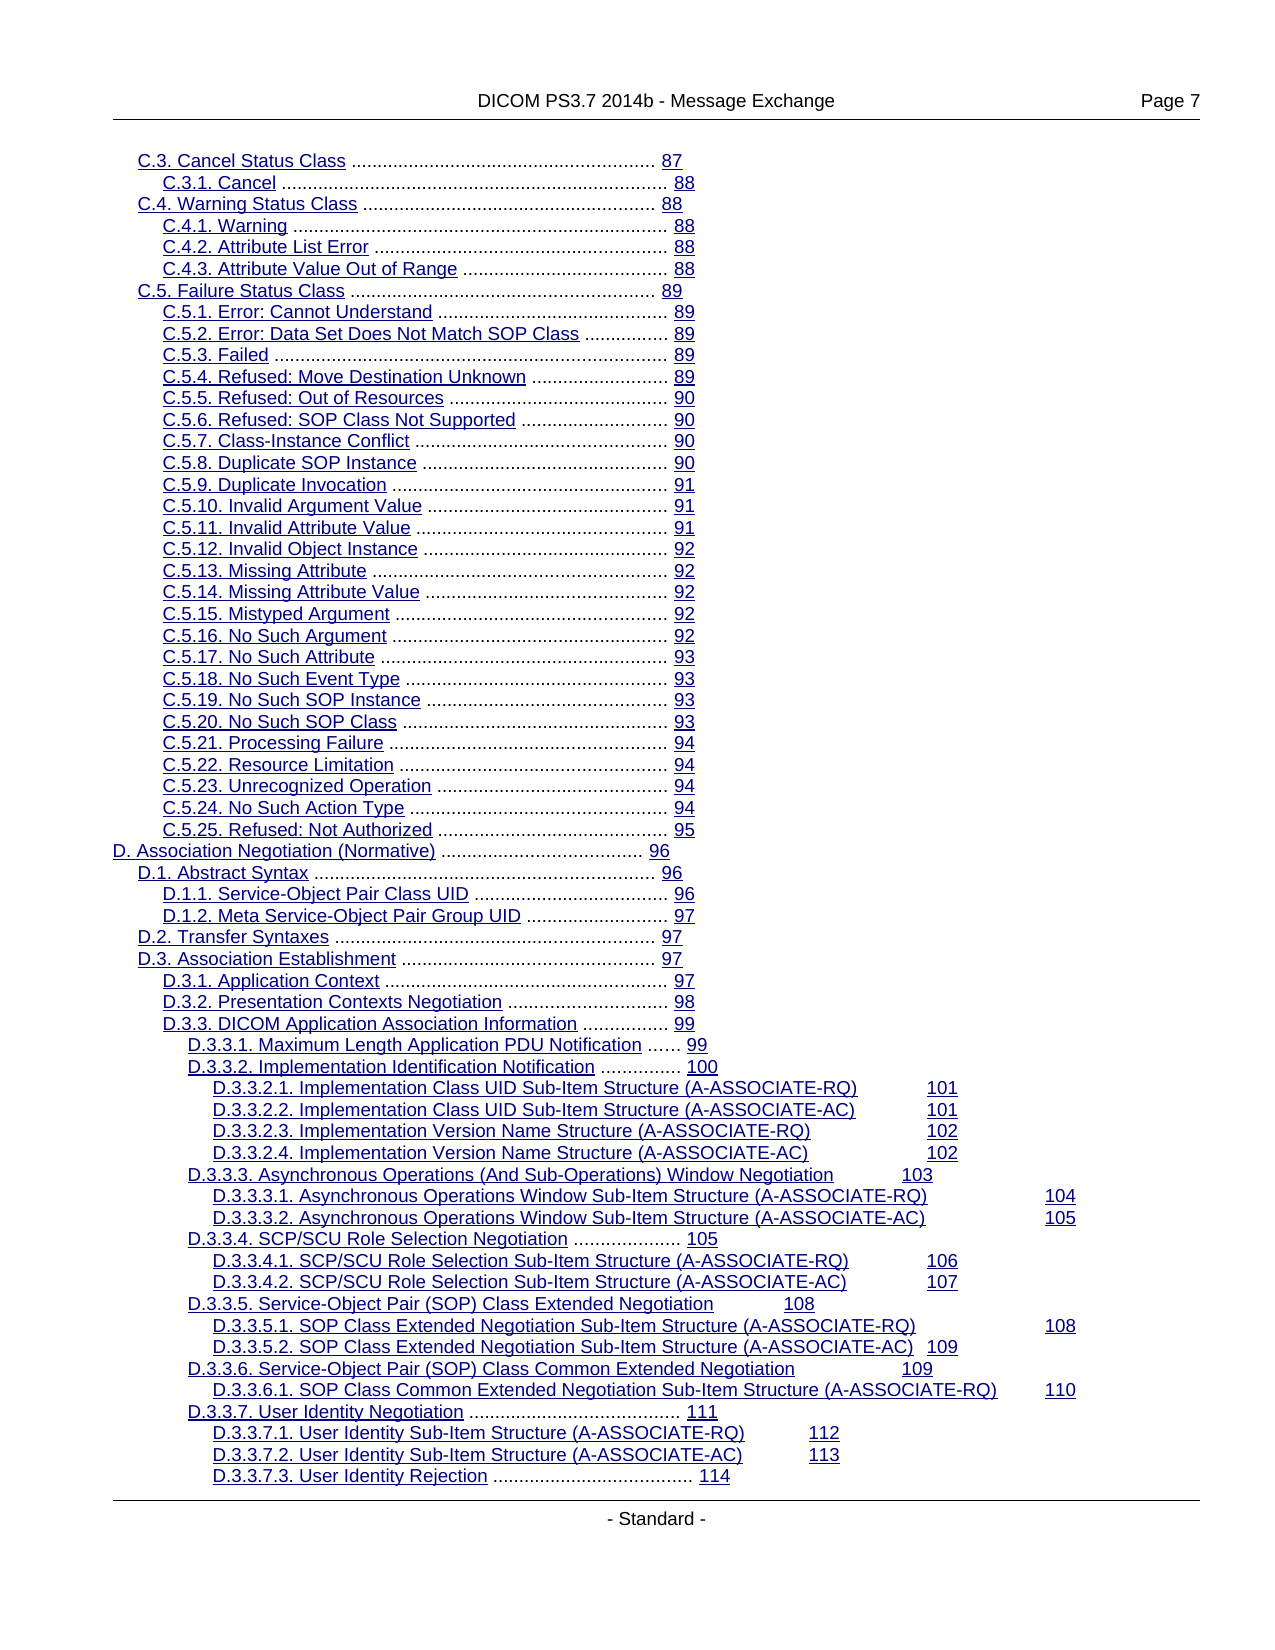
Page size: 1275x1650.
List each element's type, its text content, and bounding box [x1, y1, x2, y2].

text D.3.3.4. SCP/SCU Role Selection Negotiation 0 [187, 1228, 1175, 1250]
text D.3.3.3.2. Asynchronous Operations Window Sub-Item Structure (A-ASSOCIATE-AC) 0 [212, 1207, 1175, 1228]
text C.5.15. Mistyped Argument 0 [162, 603, 1175, 624]
text D.1. Abstract Syntax 0 [137, 862, 1175, 883]
text D.3.3.2.2. Implementation Class UID Sub-Item Structure (A-ASSOCIATE-AC) 0 [212, 1099, 1175, 1120]
text D.3.3.6. Service-Object Pair (SOP) Class Common Extended Negotiation 0 [187, 1357, 1175, 1379]
text C.5.5. Refused: Out of Resources 0 [162, 387, 1175, 409]
text D.3.3.2.4. Implementation Version Name Structure (A-ASSOCIATE-AC) 0 [212, 1142, 1175, 1163]
text D.3. Association Establishment 0 [137, 948, 1175, 969]
text C.5.24. No Such Action Type 0 [162, 797, 1175, 818]
text C.5.3. Failed 0 [162, 344, 1175, 366]
text C.5.9. Duplicate Invocation 0 [162, 473, 1175, 495]
text C.4.2. Attribute List Error 0 [162, 236, 1175, 258]
text C.5.13. Missing Attribute 0 [162, 560, 1175, 581]
text C.5.18. No Such Event Type 0 [162, 667, 1175, 689]
text D.3.3.3.1. Asynchronous Operations Window Sub-Item Structure (A-ASSOCIATE-RQ) 0 [212, 1185, 1175, 1207]
text D.3.3.7. User Identity Negotiation 0 [187, 1401, 1175, 1422]
text D.2. Transfer Syntaxes 0 [137, 926, 1175, 948]
text D.1.1. Service-Object Pair Class UID 0 [162, 883, 1175, 905]
text D.3.3.4.1. SCP/SCU Role Selection Sub-Item Structure (A-ASSOCIATE-RQ) 0 [212, 1250, 1175, 1271]
text C.5.1. Error: Cannot Understand 0 [162, 301, 1175, 322]
text D.3.3.1. Maximum Length Application PDU Notification 0 [187, 1034, 1175, 1056]
text C.5.11. Invalid Attribute Value 0 [162, 517, 1175, 538]
text D.3.3.5.1. SOP Class Extended Negotiation Sub-Item Structure (A-ASSOCIATE-RQ) 0 [212, 1314, 1175, 1336]
text D.3.3.5. Service-Object Pair (SOP) Class Extended Negotiation 0 [187, 1293, 1175, 1314]
text C.5.12. Invalid Object Instance 0 [162, 538, 1175, 560]
text D.3.3.7.2. User Identity Sub-Item Structure (A-ASSOCIATE-AC) 0 [212, 1444, 1175, 1465]
text D.3.3.4.2. SCP/SCU Role Selection Sub-Item Structure (A-ASSOCIATE-AC) 0 [212, 1271, 1175, 1293]
text D.3.3.7.3. User Identity Rejection 0 [212, 1465, 1175, 1487]
text C.4.1. Warning 0 [162, 215, 1175, 236]
text C.5.17. No Such Attribute 0 [162, 646, 1175, 667]
text D.3.1. Application Context 0 [162, 969, 1175, 991]
text D.1.2. Meta Service-Object Pair Group UID 0 [162, 905, 1175, 926]
text D.3.3.2.3. Implementation Version Name Structure (A-ASSOCIATE-RQ) 0 [212, 1120, 1175, 1142]
text C.5.10. Invalid Argument Value 0 [162, 495, 1175, 517]
text D.3.2. Presentation Contexts Negotiation 0 [162, 991, 1175, 1012]
text C.4.3. Attribute Value Out of Range 0 [162, 258, 1175, 279]
text C.5.23. Unrecognized Operation 0 [162, 775, 1175, 797]
text C.5.20. No Such SOP Class 0 [162, 711, 1175, 732]
text C.3. Cancel Status Class 0 [137, 150, 1175, 172]
text C.5.22. Resource Limitation 0 [162, 754, 1175, 775]
text C.4. Warning Status Class 0 [137, 193, 1175, 215]
text C.3.1. Cancel 0 [162, 172, 1175, 193]
text C.5.19. No Such SOP Instance 0 [162, 689, 1175, 711]
text D.3.3. DICOM Application Association Information 0 [162, 1012, 1175, 1034]
text D.3.3.7.1. User Identity Sub-Item Structure (A-ASSOCIATE-RQ) 0 [212, 1422, 1175, 1444]
text D. Association Negotiation (Normative) 0 [112, 840, 1175, 862]
text C.5.16. No Such Argument 0 [162, 624, 1175, 646]
text D.3.3.3. Asynchronous Operations (And Sub-Operations) Window Negotiation 0 [187, 1163, 1175, 1185]
text C.5.25. Refused: Not Authorized 0 [162, 818, 1175, 840]
text C.5.7. Class-Instance Conflict 0 [162, 430, 1175, 452]
text C.5.4. Refused: Move Destination Unknown 0 [162, 366, 1175, 387]
text D.3.3.2.1. Implementation Class UID Sub-Item Structure (A-ASSOCIATE-RQ) 0 [212, 1077, 1175, 1099]
text C.5. Failure Status Class 0 [137, 279, 1175, 301]
text C.5.2. Error: Data Set Does Not Match SOP Class 0 [162, 322, 1175, 344]
text C.5.21. Processing Failure 0 [162, 732, 1175, 754]
text C.5.8. Duplicate SOP Instance 0 [162, 452, 1175, 473]
text D.3.3.2. Implementation Identification Notification 0 [187, 1056, 1175, 1077]
text D.3.3.5.2. SOP Class Extended Negotiation Sub-Item Structure (A-ASSOCIATE-AC) 0 [212, 1336, 1175, 1357]
text D.3.3.6.1. SOP Class Common Extended Negotiation Sub-Item Structure (A-ASSOCIATE-RQ) 0 [212, 1379, 1175, 1401]
text C.5.6. Refused: SOP Class Not Supported 0 [162, 409, 1175, 430]
text C.5.14. Missing Attribute Value 0 [162, 581, 1175, 603]
